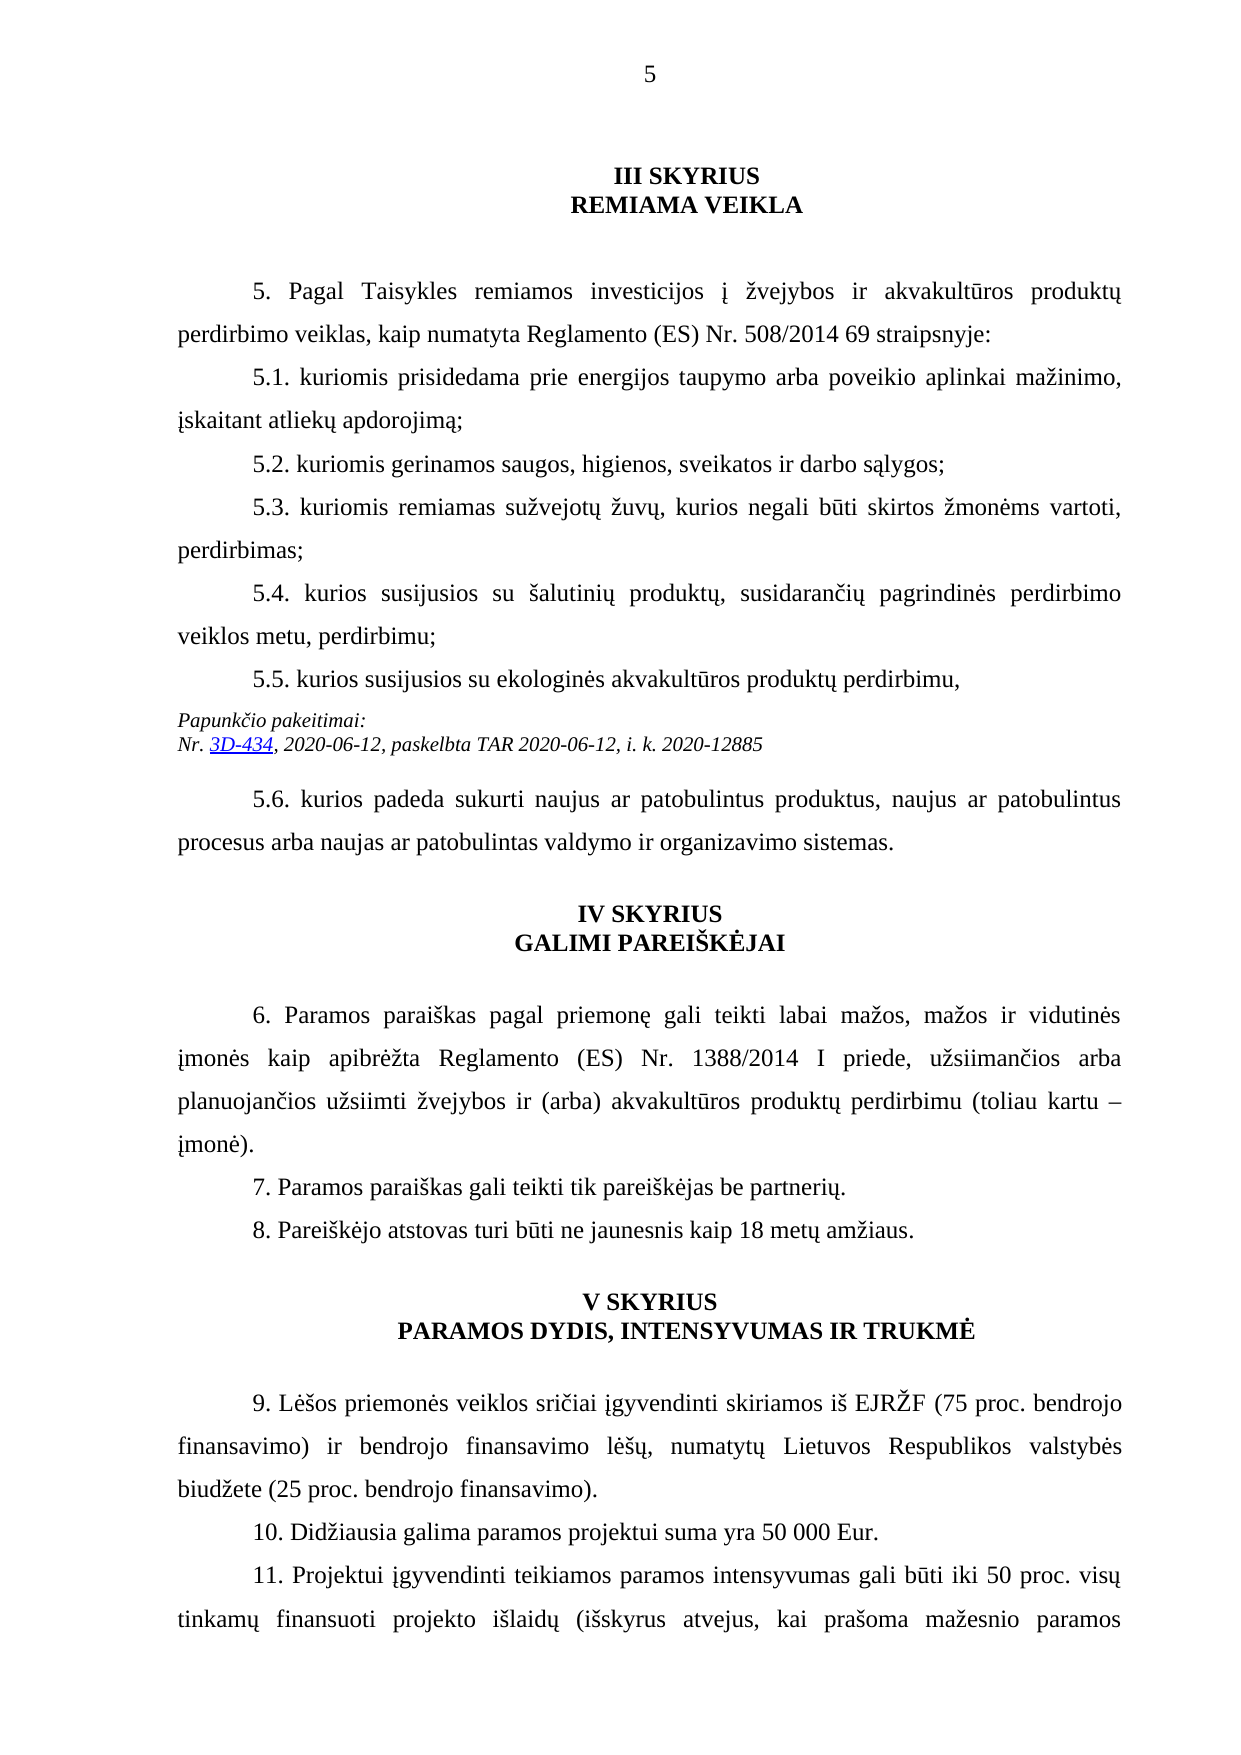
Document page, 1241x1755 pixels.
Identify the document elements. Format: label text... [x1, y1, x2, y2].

text 6. Paramos paraiškas pagal priemonę gali teikti labai mažos, mažos ir vidutinės įmonės kaip apibrėžta Reglamento (ES) Nr. 1388/2014 I priede, užsiimančios arba planuojančios užsiimti žvejybos ir (arba) akvakultūros produktų perdirbimu (toliau kartu – įmonė). [177, 1000, 1122, 1158]
text REMIAMA VEIKLA [177, 190, 1122, 219]
text Papunkčio pakeitimai: [177, 707, 1122, 732]
text 5.1. kuriomis prisidedama prie energijos taupymo arba poveikio aplinkai mažinimo, įskaitant atliekų apdorojimą; [177, 362, 1122, 434]
text 5.2. kuriomis gerinamos saugos, higienos, sveikatos ir darbo sąlygos; [177, 449, 1122, 477]
text Nr. 3D-434, 2020-06-12, paskelbta TAR 2020-06-12, i. k. 2020-12885 [177, 732, 1122, 756]
text 8. Pareiškėjo atstovas turi būti ne jaunesnis kaip 18 metų amžiaus. [177, 1216, 1122, 1244]
text 10. Didžiausia galima paramos projektui suma yra 50 000 Eur. [177, 1517, 1122, 1546]
text V skyrius [177, 1287, 1122, 1316]
text 9. Lėšos priemonės veiklos sričiai įgyvendinti skiriamos iš EJRŽF (75 proc. bendrojo finansavimo) ir bendrojo finansavimo lėšų, numatytų Lietuvos Respublikos valstybės biudžete (25 proc. bendrojo finansavimo). [177, 1388, 1122, 1503]
text 5.4. kurios susijusios su šalutinių produktų, susidarančių pagrindinės perdirbimo veiklos metu, perdirbimu; [177, 578, 1122, 650]
text III SKYRIUS [177, 161, 1122, 190]
text 5.3. kuriomis remiamas sužvejotų žuvų, kurios negali būti skirtos žmonėms vartoti, perdirbimas; [177, 492, 1122, 564]
text 5.5. kurios susijusios su ekologinės akvakultūros produktų perdirbimu, [177, 664, 1122, 693]
text PARAMOS DYDIS, INTENSYVUMAS IR TRUKMĖ [177, 1316, 1122, 1345]
text 5.6. kurios padeda sukurti naujus ar patobulintus produktus, naujus ar patobulintus procesus arba naujas ar patobulintas valdymo ir organizavimo sistemas. [177, 784, 1122, 856]
text 5. Pagal Taisykles remiamos investicijos į žvejybos ir akvakultūros produktų perdirbimo veiklas, kaip numatyta Reglamento (ES) Nr. 508/2014 69 straipsnyje: [177, 276, 1122, 348]
text 7. Paramos paraiškas gali teikti tik pareiškėjas be partnerių. [177, 1172, 1122, 1201]
text IV SKYRIUS [177, 899, 1122, 928]
text GALIMI pareiškėjai [177, 928, 1122, 957]
text 11. Projektui įgyvendinti teikiamos paramos intensyvumas gali būti iki 50 proc. visų tinkamų finansuoti projekto išlaidų (išskyrus atvejus, kai prašoma mažesnio paramos [177, 1561, 1122, 1632]
